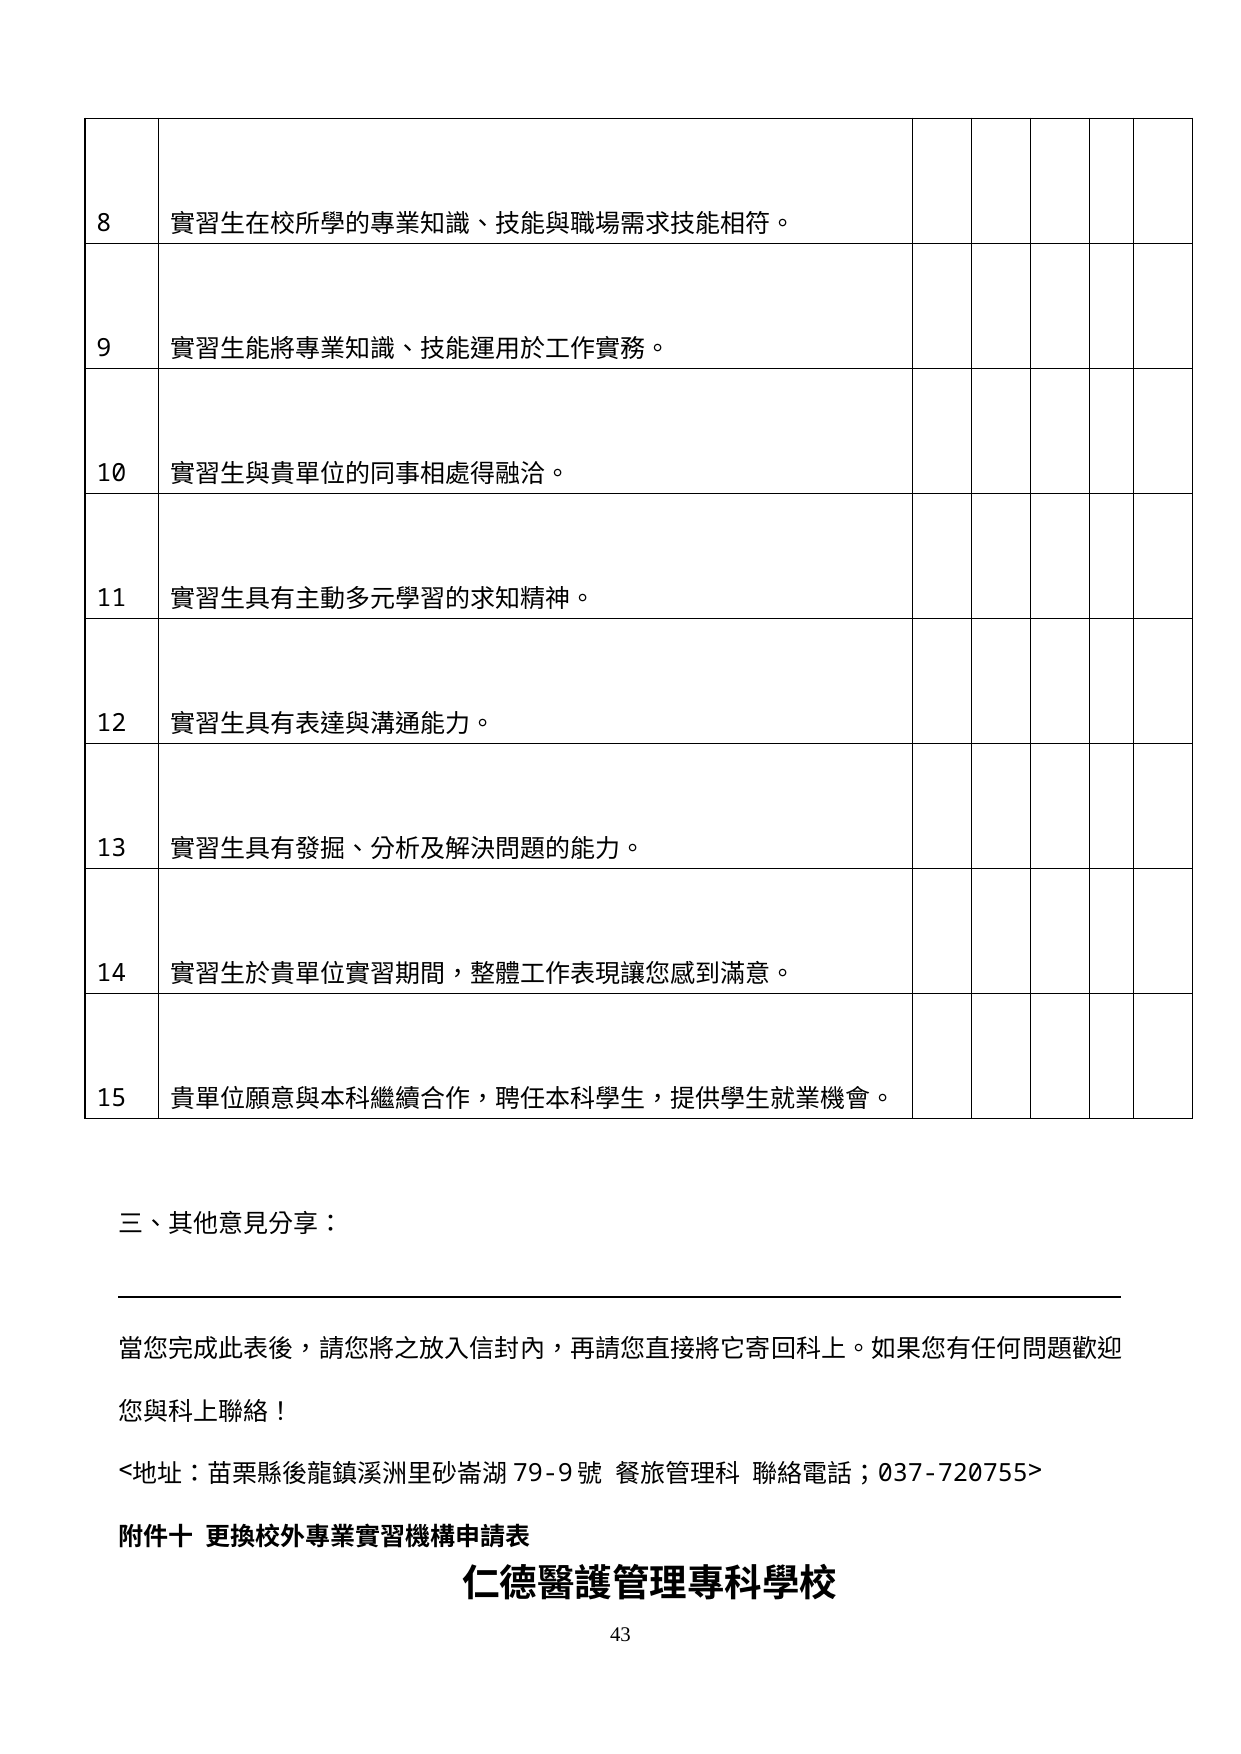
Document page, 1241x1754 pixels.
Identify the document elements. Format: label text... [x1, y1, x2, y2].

table_cell [1134, 869, 1192, 992]
text 仁德醫護管理專科學校 [118, 1555, 1122, 1607]
table_cell [913, 994, 971, 1117]
table_cell 9 [86, 244, 158, 367]
table_cell [972, 869, 1030, 992]
table_cell [972, 244, 1030, 367]
table_cell 12 [86, 619, 158, 742]
table_cell [913, 869, 971, 992]
table_cell [1031, 369, 1089, 492]
table_cell 8 [86, 119, 158, 242]
table_cell 13 [86, 744, 158, 867]
table_cell [913, 244, 971, 367]
table_cell [972, 119, 1030, 242]
table_cell [1134, 369, 1192, 492]
table_cell [1134, 994, 1192, 1117]
table_cell 14 [86, 869, 158, 992]
text 三、其他意見分享： [118, 1180, 1122, 1242]
table_cell [1031, 494, 1089, 617]
table_cell [1031, 119, 1089, 242]
table_cell [972, 619, 1030, 742]
table_cell [913, 619, 971, 742]
table_cell [1031, 994, 1089, 1117]
table_cell 實習生能將專業知識、技能運用於工作實務。 [159, 244, 912, 367]
table_cell [1134, 244, 1192, 367]
table_cell [972, 369, 1030, 492]
table_cell [1134, 119, 1192, 242]
table_cell [972, 494, 1030, 617]
table_cell 實習生具有主動多元學習的求知精神。 [159, 494, 912, 617]
table_cell [913, 369, 971, 492]
subtitle 附件十 更換校外專業實習機構申請表 [118, 1492, 1122, 1555]
table_cell 15 [86, 994, 158, 1117]
table_cell [1134, 494, 1192, 617]
table_cell 實習生與貴單位的同事相處得融洽。 [159, 369, 912, 492]
table_cell [1090, 369, 1133, 492]
table_cell [1031, 619, 1089, 742]
table_cell [972, 994, 1030, 1117]
text 地址：苗栗縣後龍鎮溪洲里砂崙湖79-9號 餐旅管理科 聯絡電話；037-720755 [118, 1430, 1122, 1492]
table_cell [913, 744, 971, 867]
table_cell [1134, 619, 1192, 742]
table_cell 實習生具有表達與溝通能力。 [159, 619, 912, 742]
table_cell 實習生具有發掘、分析及解決問題的能力。 [159, 744, 912, 867]
table_cell [1090, 119, 1133, 242]
table_cell [913, 119, 971, 242]
table_cell [1031, 869, 1089, 992]
table_cell [1090, 494, 1133, 617]
table_cell [1090, 244, 1133, 367]
table_cell 10 [86, 369, 158, 492]
table_cell [972, 744, 1030, 867]
table_cell 實習生在校所學的專業知識、技能與職場需求技能相符。 [159, 119, 912, 242]
table_cell [1031, 244, 1089, 367]
text 當您完成此表後，請您將之放入信封內，再請您直接將它寄回科上。如果您有任何問題歡迎您與科上聯絡！ [118, 1305, 1122, 1430]
table_cell [1090, 994, 1133, 1117]
table_cell [1134, 744, 1192, 867]
table_cell [1090, 619, 1133, 742]
table_cell [1090, 744, 1133, 867]
table_cell 貴單位願意與本科繼續合作，聘任本科學生，提供學生就業機會。 [159, 994, 912, 1117]
table_cell [1090, 869, 1133, 992]
table_cell 11 [86, 494, 158, 617]
table_cell [1031, 744, 1089, 867]
table_cell 實習生於貴單位實習期間，整體工作表現讓您感到滿意。 [159, 869, 912, 992]
table_cell [913, 494, 971, 617]
